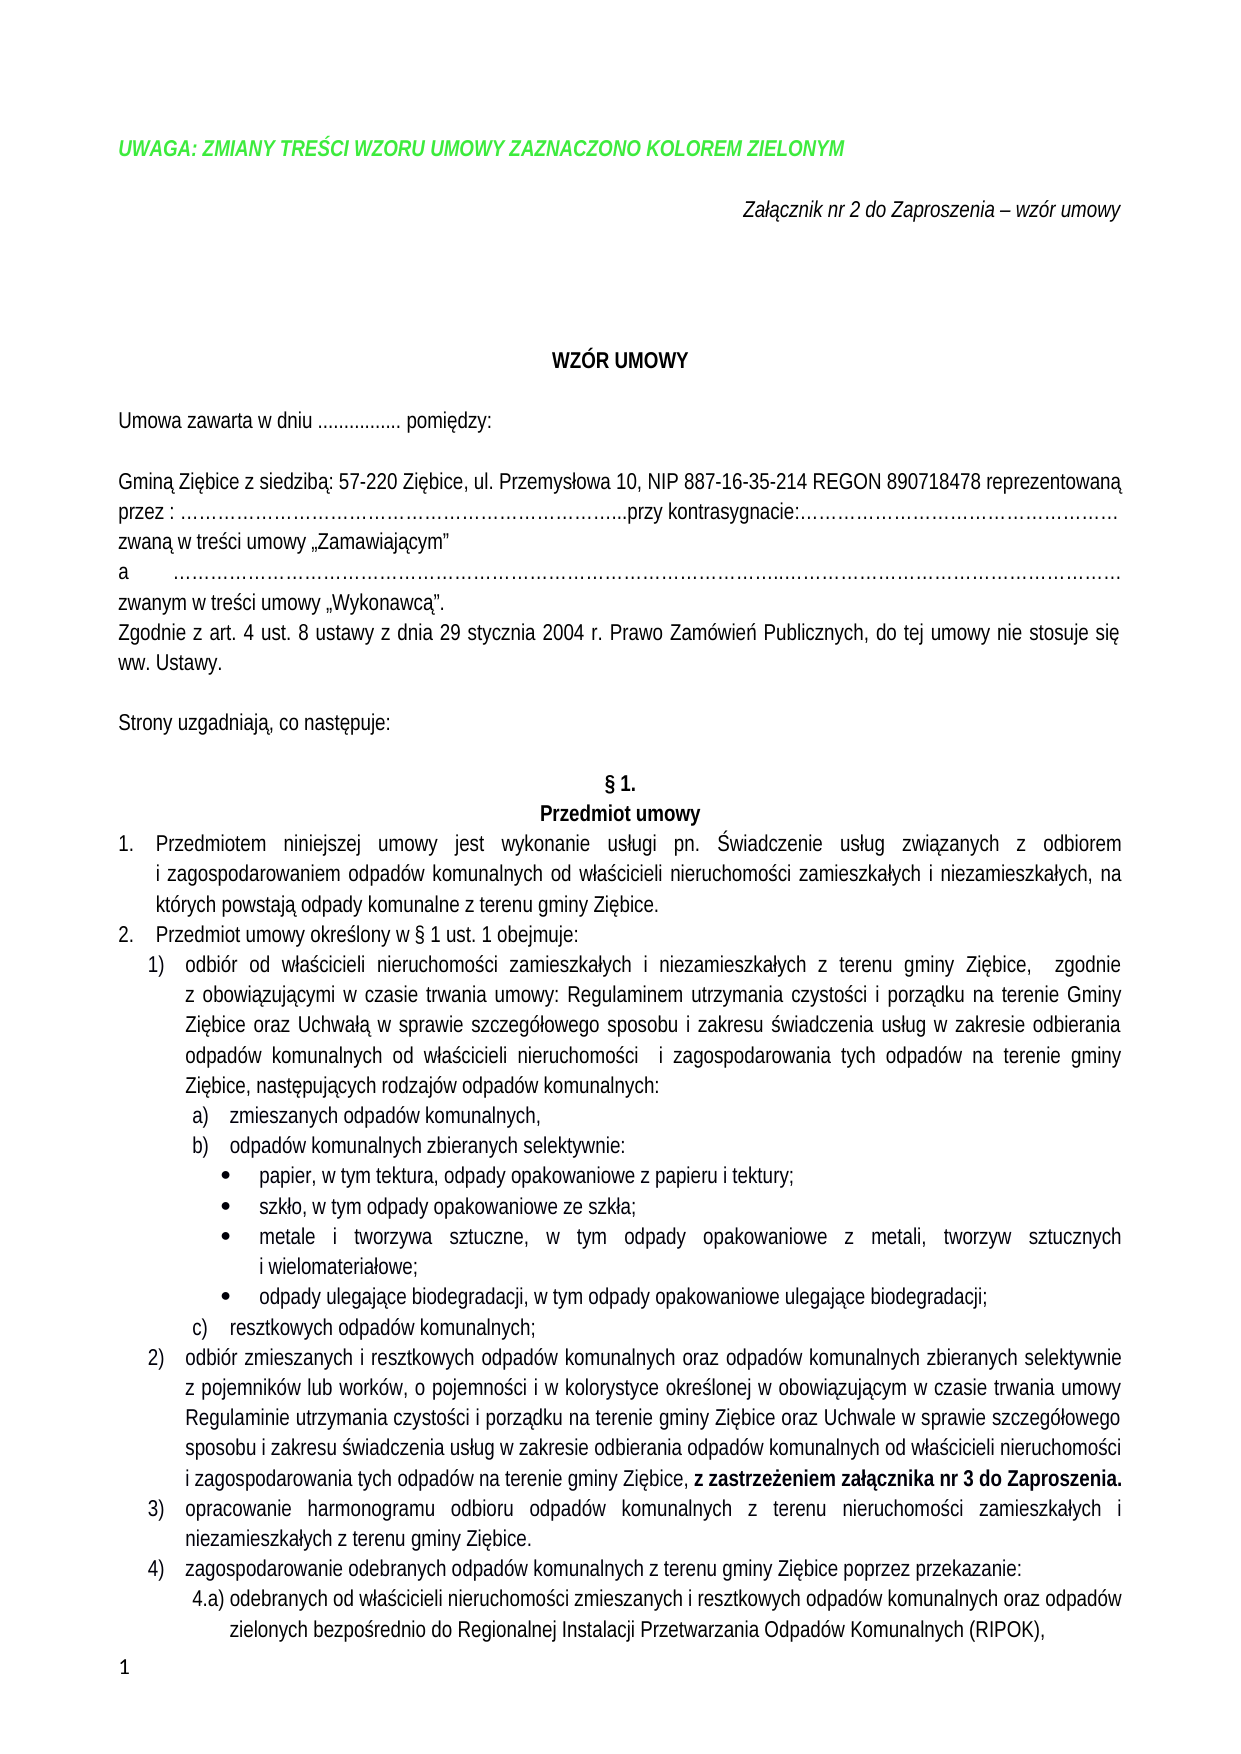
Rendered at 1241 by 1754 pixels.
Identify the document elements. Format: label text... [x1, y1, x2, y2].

list zagospodarowanie odebranych odpadów komunalnych z terenu gminy Ziębice poprzez przekazanie: [148, 1555, 1122, 1582]
list metale i tworzywa sztuczne, w tym odpady opakowaniowe z metali, tworzyw sztucznych i wielomateriałowe; [222, 1223, 1122, 1279]
text § 1. [118, 770, 1122, 796]
text Przedmiot umowy [118, 800, 1122, 826]
list szkło, w tym odpady opakowaniowe ze szkła; [222, 1193, 1122, 1219]
text UWAGA: ZMIANY TREŚCI WZORU UMOWY ZAZNACZONO KOLOREM ZIELONYM [118, 135, 1122, 162]
list Przedmiot umowy określony w § 1 ust. 1 obejmuje: [118, 921, 1122, 947]
text Załącznik nr 2 do Zaproszenia – wzór umowy [118, 196, 1122, 222]
list papier, w tym tektura, odpady opakowaniowe z papieru i tektury; [222, 1162, 1122, 1189]
list zmieszanych odpadów komunalnych, [192, 1102, 1122, 1128]
list odebranych od właścicieli nieruchomości zmieszanych i resztkowych odpadów komunalnych oraz odpadów zielonych bezpośrednio do Regionalnej Instalacji Przetwarzania Odpadów Komunalnych (RIPOK), [192, 1585, 1122, 1642]
text WZÓR UMOWY [118, 347, 1122, 373]
text zwaną w treści umowy „Zamawiającym” [118, 528, 1122, 554]
text Umowa zawarta w dniu ................ pomiędzy: [118, 407, 1122, 434]
text Zgodnie z art. 4 ust. 8 ustawy z dnia 29 stycznia 2004 r. Prawo Zamówień Publicznych, do tej umowy nie stosuje się ww. Ustawy. [118, 619, 1122, 675]
list opracowanie harmonogramu odbioru odpadów komunalnych z terenu nieruchomości zamieszkałych i niezamieszkałych z terenu gminy Ziębice. [148, 1495, 1122, 1551]
text a ……………………………………………………………………………………..……………………………………………… zwanym w treści umowy „Wykonawcą”. [118, 558, 1122, 615]
list Przedmiotem niniejszej umowy jest wykonanie usługi pn. Świadczenie usług związanych z odbiorem i zagospodarowaniem odpadów komunalnych od właścicieli nieruchomości zamieszkałych i niezamieszkałych, na których powstają odpady komunalne z terenu gminy Ziębice. [118, 830, 1122, 917]
text Strony uzgadniają, co następuje: [118, 709, 1122, 736]
list odbiór od właścicieli nieruchomości zamieszkałych i niezamieszkałych z terenu gminy Ziębice, zgodnie z obowiązującymi w czasie trwania umowy: Regulaminem utrzymania czystości i porządku na terenie Gminy Ziębice oraz Uchwałą w sprawie szczegółowego sposobu i zakresu świadczenia usług w zakresie odbierania odpadów komunalnych od właścicieli nieruchomości i zagospodarowania tych odpadów na terenie gminy Ziębice, następujących rodzajów odpadów komunalnych: [148, 951, 1122, 1098]
list resztkowych odpadów komunalnych; [192, 1313, 1122, 1340]
list odpady ulegające biodegradacji, w tym odpady opakowaniowe ulegające biodegradacji; [222, 1283, 1122, 1310]
list odpadów komunalnych zbieranych selektywnie: [192, 1132, 1122, 1159]
list odbiór zmieszanych i resztkowych odpadów komunalnych oraz odpadów komunalnych zbieranych selektywnie z pojemników lub worków, o pojemności i w kolorystyce określonej w obowiązującym w czasie trwania umowy Regulaminie utrzymania czystości i porządku na terenie gminy Ziębice oraz Uchwale w sprawie szczegółowego sposobu i zakresu świadczenia usług w zakresie odbierania odpadów komunalnych od właścicieli nieruchomości i zagospodarowania tych odpadów na terenie gminy Ziębice, z zastrzeżeniem załącznika nr 3 do Zaproszenia. [148, 1344, 1122, 1491]
text Gminą Ziębice z siedzibą: 57-220 Ziębice, ul. Przemysłowa 10, NIP 887-16-35-214 REGON 890718478 reprezentowaną przez : ……………………………………………………………...przy kontrasygnacie:…………………………………………… [118, 468, 1122, 524]
